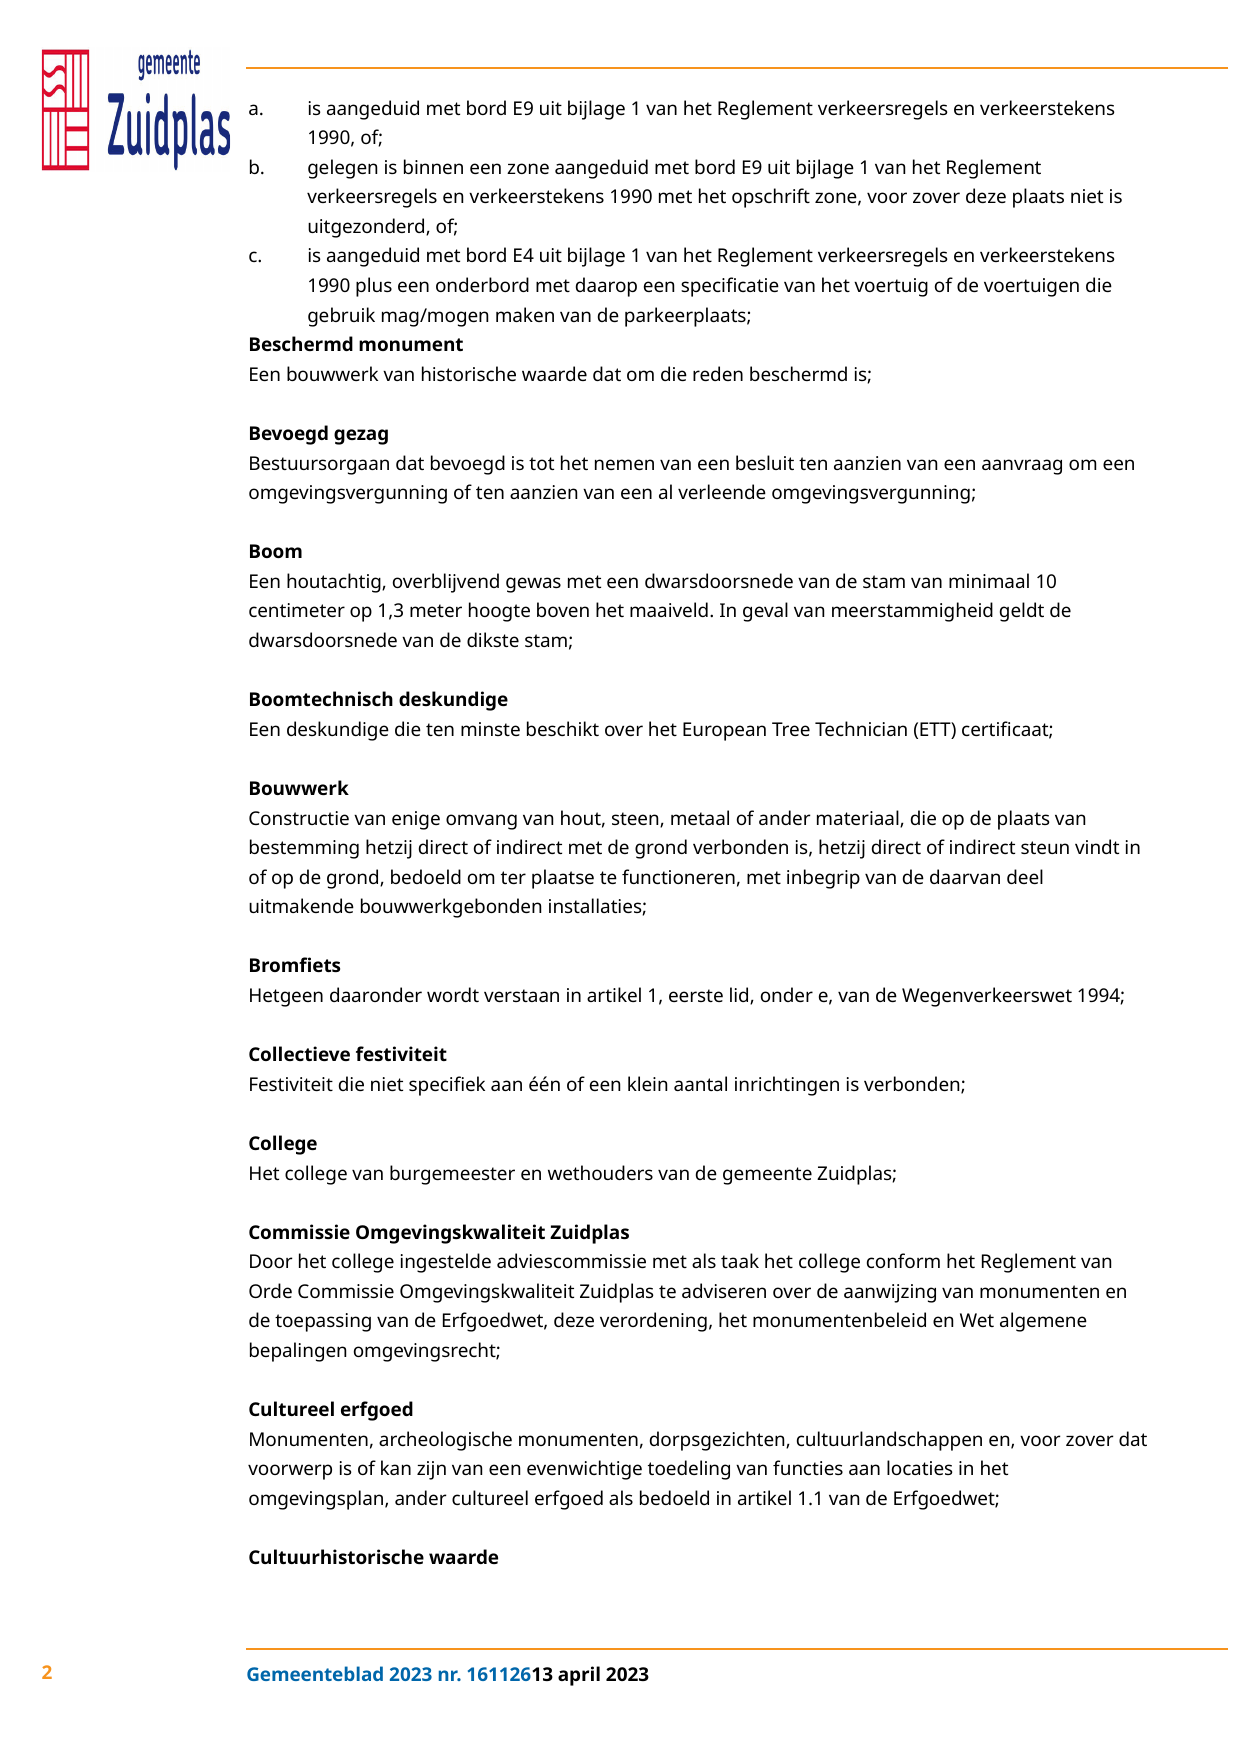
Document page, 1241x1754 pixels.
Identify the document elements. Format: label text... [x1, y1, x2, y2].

text Beschermd monument [248, 331, 1152, 357]
list gelegen is binnen een zone aangeduid met bord E9 uit bijlage 1 van het Reglement verkeersregels en verkeerstekens 1990 met het opschrift zone, voor zover deze plaats niet is uitgezonderd, of; [248, 154, 1152, 239]
text Bestuursorgaan dat bevoegd is tot het nemen van een besluit ten aanzien van een aanvraag om een omgevingsvergunning of ten aanzien van een al verleende omgevingsvergunning; [248, 450, 1152, 505]
text Bouwwerk [248, 775, 1152, 801]
text Het college van burgemeester en wethouders van de gemeente Zuidplas; [248, 1160, 1152, 1186]
list is aangeduid met bord E9 uit bijlage 1 van het Reglement verkeersregels en verkeerstekens 1990, of; [248, 95, 1152, 150]
text Commissie Omgevingskwaliteit Zuidplas [248, 1219, 1152, 1245]
text Monumenten, archeologische monumenten, dorpsgezichten, cultuurlandschappen en, voor zover dat voorwerp is of kan zijn van een evenwichtige toedeling van functies aan locaties in het omgevingsplan, ander cultureel erfgoed als bedoeld in artikel 1.1 van de Erfgoedwet; [248, 1426, 1152, 1511]
text College [248, 1130, 1152, 1156]
text Festiviteit die niet specifiek aan één of een klein aantal inrichtingen is verbonden; [248, 1071, 1152, 1097]
text Een bouwwerk van historische waarde dat om die reden beschermd is; [248, 361, 1152, 387]
text Collectieve festiviteit [248, 1041, 1152, 1067]
picture [41, 47, 231, 172]
text Bevoegd gezag [248, 420, 1152, 446]
list is aangeduid met bord E4 uit bijlage 1 van het Reglement verkeersregels en verkeerstekens 1990 plus een onderbord met daarop een specificatie van het voertuig of de voertuigen die gebruik mag/mogen maken van de parkeerplaats; [248, 243, 1152, 328]
text Bromfiets [248, 953, 1152, 978]
text Een houtachtig, overblijvend gewas met een dwarsdoorsnede van de stam van minimaal 10 centimeter op 1,3 meter hoogte boven het maaiveld. In geval van meerstammigheid geldt de dwarsdoorsnede van de dikste stam; [248, 568, 1152, 653]
text Constructie van enige omvang van hout, steen, metaal of ander materiaal, die op de plaats van bestemming hetzij direct of indirect met de grond verbonden is, hetzij direct of indirect steun vindt in of op de grond, bedoeld om ter plaatse te functioneren, met inbegrip van de daarvan deel uitmakende bouwwerkgebonden installaties; [248, 805, 1152, 919]
text Cultuurhistorische waarde [248, 1544, 1152, 1570]
text Boomtechnisch deskundige [248, 686, 1152, 712]
text Cultureel erfgoed [248, 1396, 1152, 1422]
text Boom [248, 538, 1152, 564]
text Door het college ingestelde adviescommissie met als taak het college conform het Reglement van Orde Commissie Omgevingskwaliteit Zuidplas te adviseren over de aanwijzing van monumenten en de toepassing van de Erfgoedwet, deze verordening, het monumentenbeleid en Wet algemene bepalingen omgevingsrecht; [248, 1248, 1152, 1363]
text Een deskundige die ten minste beschikt over het European Tree Technician (ETT) certificaat; [248, 716, 1152, 742]
text Hetgeen daaronder wordt verstaan in artikel 1, eerste lid, onder e, van de Wegenverkeerswet 1994; [248, 982, 1152, 1008]
